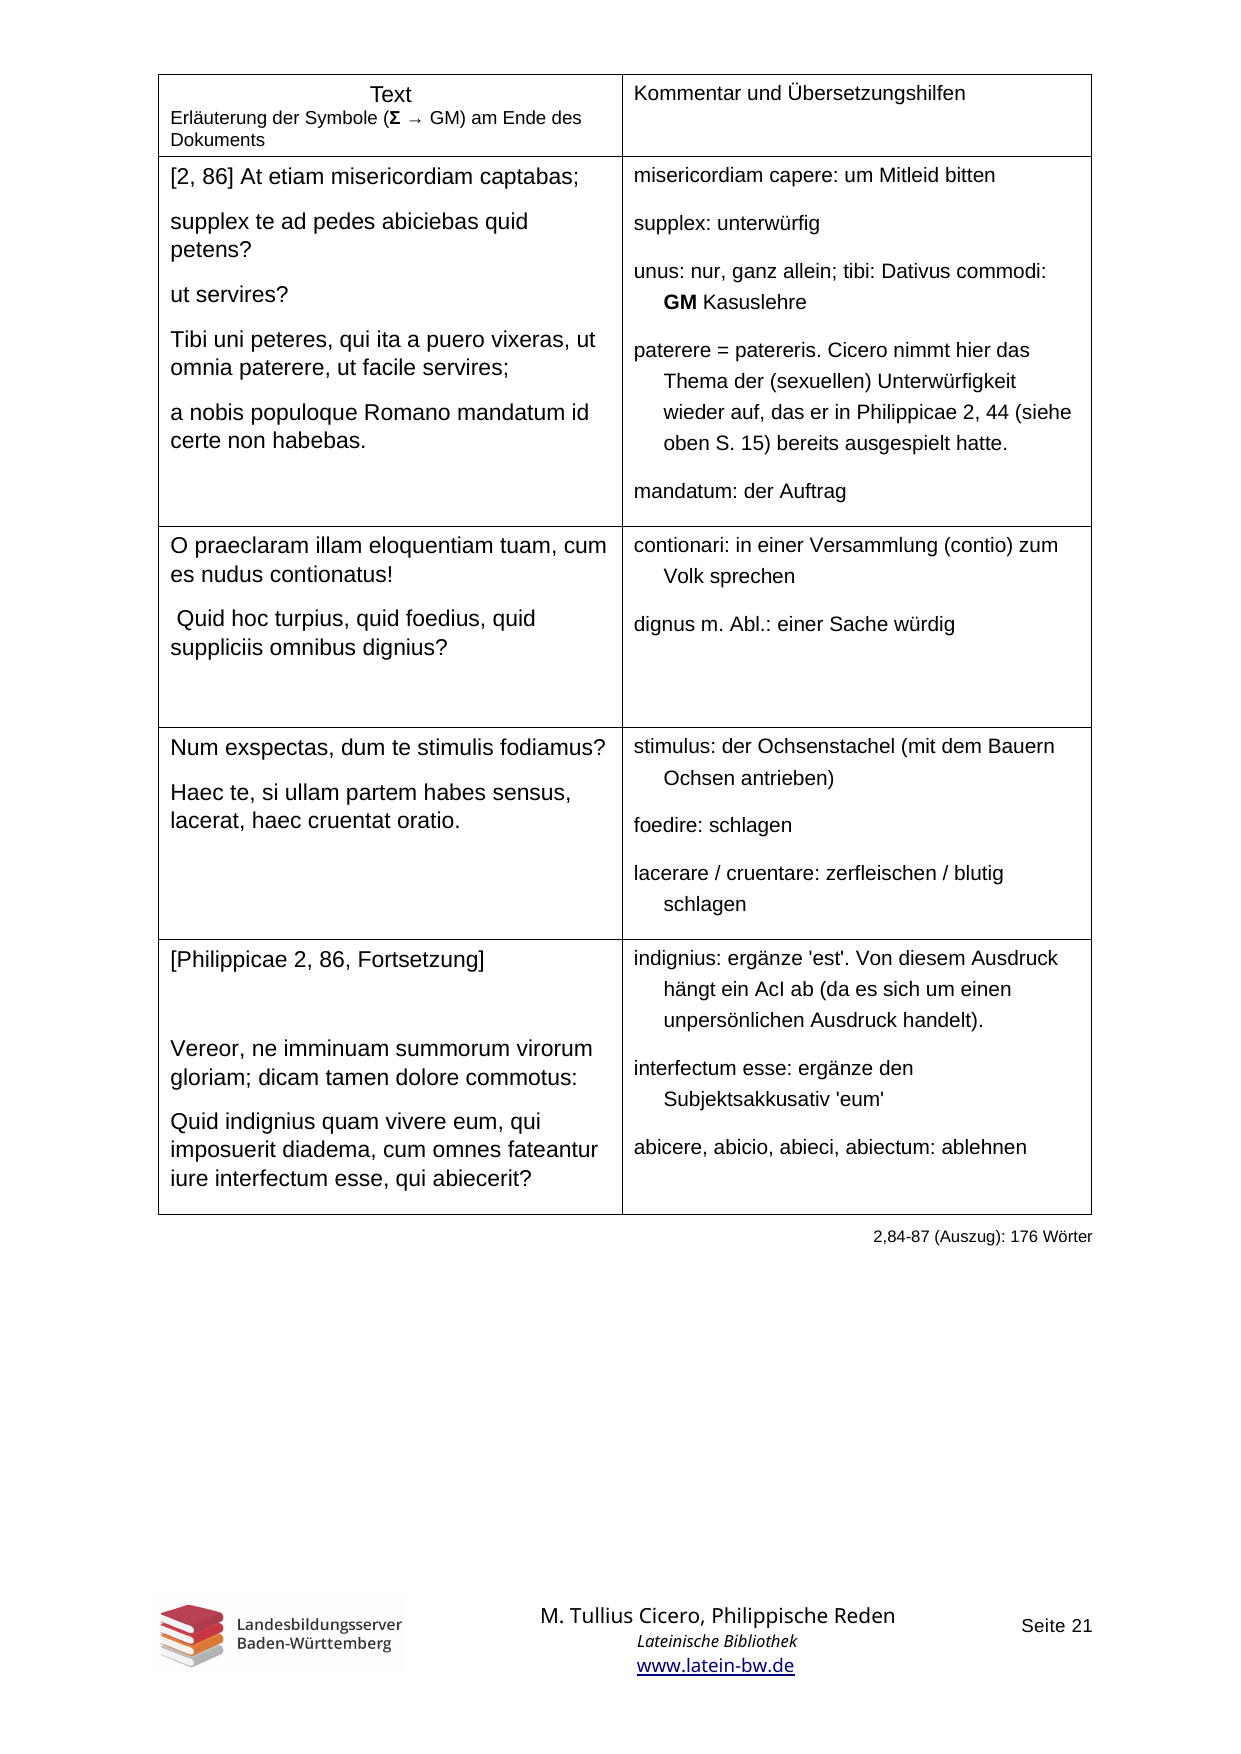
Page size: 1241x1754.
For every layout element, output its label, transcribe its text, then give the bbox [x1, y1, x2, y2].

table_cell [Philippicae 2, 86, Fortsetzung] Vereor, ne imminuam summorum virorum gloriam; dicam tamen dolore commotus: Quid indignius quam vivere eum, qui imposuerit diadema, cum omnes fateantur iure interfectum esse, qui abiecerit? [159, 940, 622, 1213]
table_cell [2, 86] At etiam misericordiam captabas; supplex te ad pedes abiciebas quid petens? ut servires? Tibi uni peteres, qui ita a puero vixeras, ut omnia paterere, ut facile servires; a nobis populoque Romano mandatum id certe non habebas. [159, 157, 622, 526]
table_cell O praeclaram illam eloquentiam tuam, cum es nudus contionatus! Quid hoc turpius, quid foedius, quid suppliciis omnibus dignius? [159, 527, 622, 727]
table_header Kommentar und Übersetzungshilfen [623, 75, 1091, 156]
picture [150, 1593, 406, 1675]
table_cell indignius: ergänze 'est'. Von diesem Ausdruck hängt ein AcI ab (da es sich um einen unpersönlichen Ausdruck handelt). interfectum esse: ergänze den Subjektsakkusativ 'eum' abicere, abicio, abieci, abiectum: ablehnen [623, 940, 1091, 1213]
table_cell contionari: in einer Versammlung (contio) zum Volk sprechen dignus m. Abl.: einer Sache würdig [623, 527, 1091, 727]
table_cell stimulus: der Ochsenstachel (mit dem Bauern Ochsen antrieben) foedire: schlagen lacerare / cruentare: zerfleischen / blutig schlagen [623, 728, 1091, 939]
table_cell Num exspectas, dum te stimulis fodiamus? Haec te, si ullam partem habes sensus, lacerat, haec cruentat oratio. [159, 728, 622, 939]
text 2,84-87 (Auszug): 176 Wörter [148, 1227, 1093, 1246]
table_header Text Erläuterung der Symbole (Ʃ → GM) am Ende des Dokuments [159, 75, 622, 156]
table_cell misericordiam capere: um Mitleid bitten supplex: unterwürfig unus: nur, ganz allein; tibi: Dativus commodi: GM Kasuslehre paterere = patereris. Cicero nimmt hier das Thema der (sexuellen) Unterwürfigkeit wieder auf, das er in Philippicae 2, 44 (siehe oben S. 15) bereits ausgespielt hatte. mandatum: der Auftrag [623, 157, 1091, 526]
